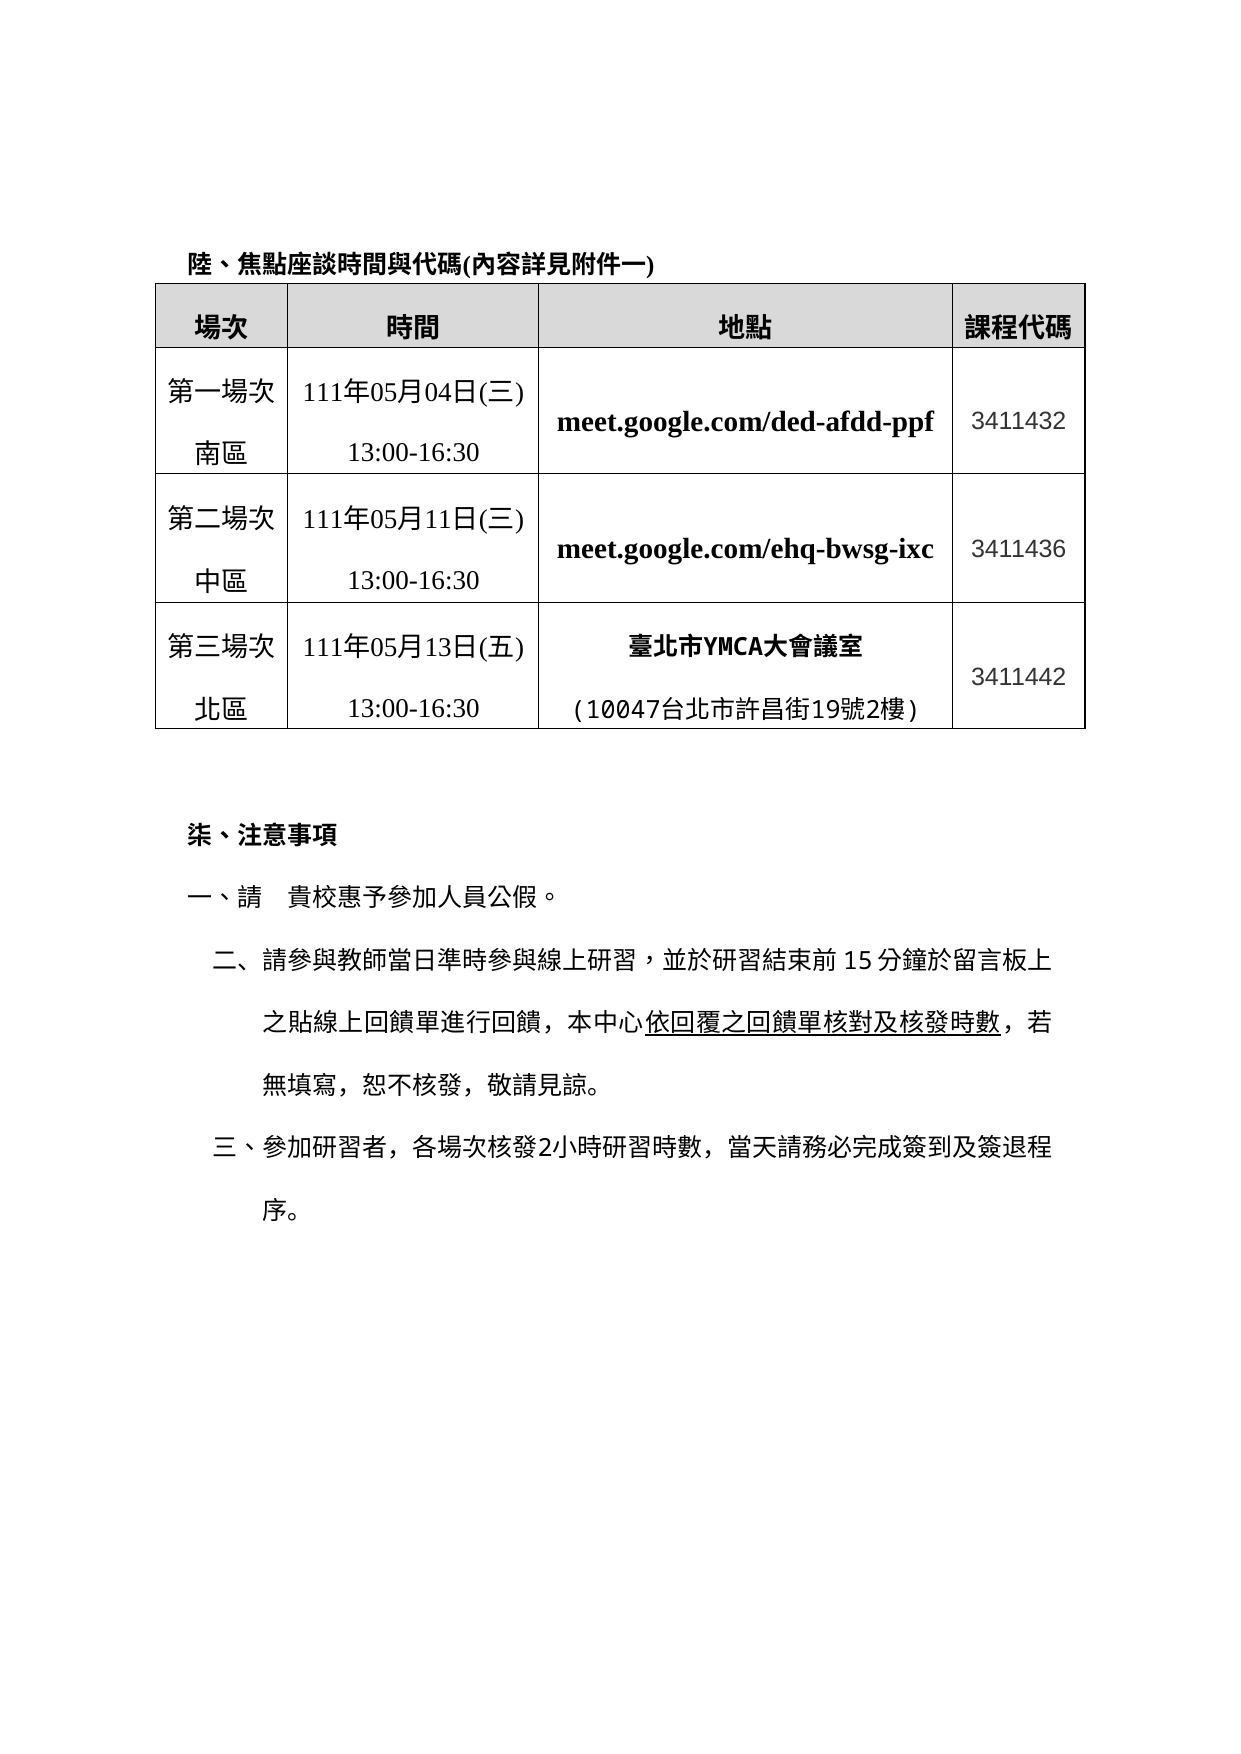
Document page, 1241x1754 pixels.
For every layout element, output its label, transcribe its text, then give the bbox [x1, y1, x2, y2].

table_cell 3411436 [953, 474, 1084, 602]
table_cell meet.google.com/ehq-bwsg-ixc [539, 474, 952, 602]
table_cell meet.google.com/ded-afdd-ppf [539, 348, 952, 473]
table_header 時間 [288, 284, 538, 347]
table_cell 3411432 [953, 348, 1084, 473]
table_cell 3411442 [953, 603, 1084, 728]
table_cell 111年05月04日(三) 13:00-16:30 [288, 348, 538, 473]
table_cell 第二場次 中區 [156, 474, 287, 602]
table_cell 第一場次 南區 [156, 348, 287, 473]
table_header 地點 [539, 284, 952, 347]
table_cell 臺北市YMCA大會議室 (10047台北市許昌街19號2樓) [539, 603, 952, 728]
table_header 場次 [156, 284, 287, 347]
text 三、參加研習者，各場次核發2小時研習時數，當天請務必完成簽到及簽退程序。 [212, 1104, 1053, 1229]
text 陸、焦點座談時間與代碼(內容詳見附件一) [187, 221, 1053, 283]
text 一、請 貴校惠予參加人員公假。 [187, 854, 1053, 917]
table_cell 第三場次 北區 [156, 603, 287, 728]
text 柒、注意事項 [187, 792, 1053, 854]
table_cell 111年05月11日(三) 13:00-16:30 [288, 474, 538, 602]
text 二、請參與教師當日準時參與線上研習，並於研習結束前15分鐘於留言板上之貼線上回饋單進行回饋，本中心依回覆之回饋單核對及核發時數，若無填寫，恕不核發，敬請見諒。 [212, 917, 1053, 1104]
table_cell 111年05月13日(五) 13:00-16:30 [288, 603, 538, 728]
table_header 課程代碼 [953, 284, 1084, 347]
